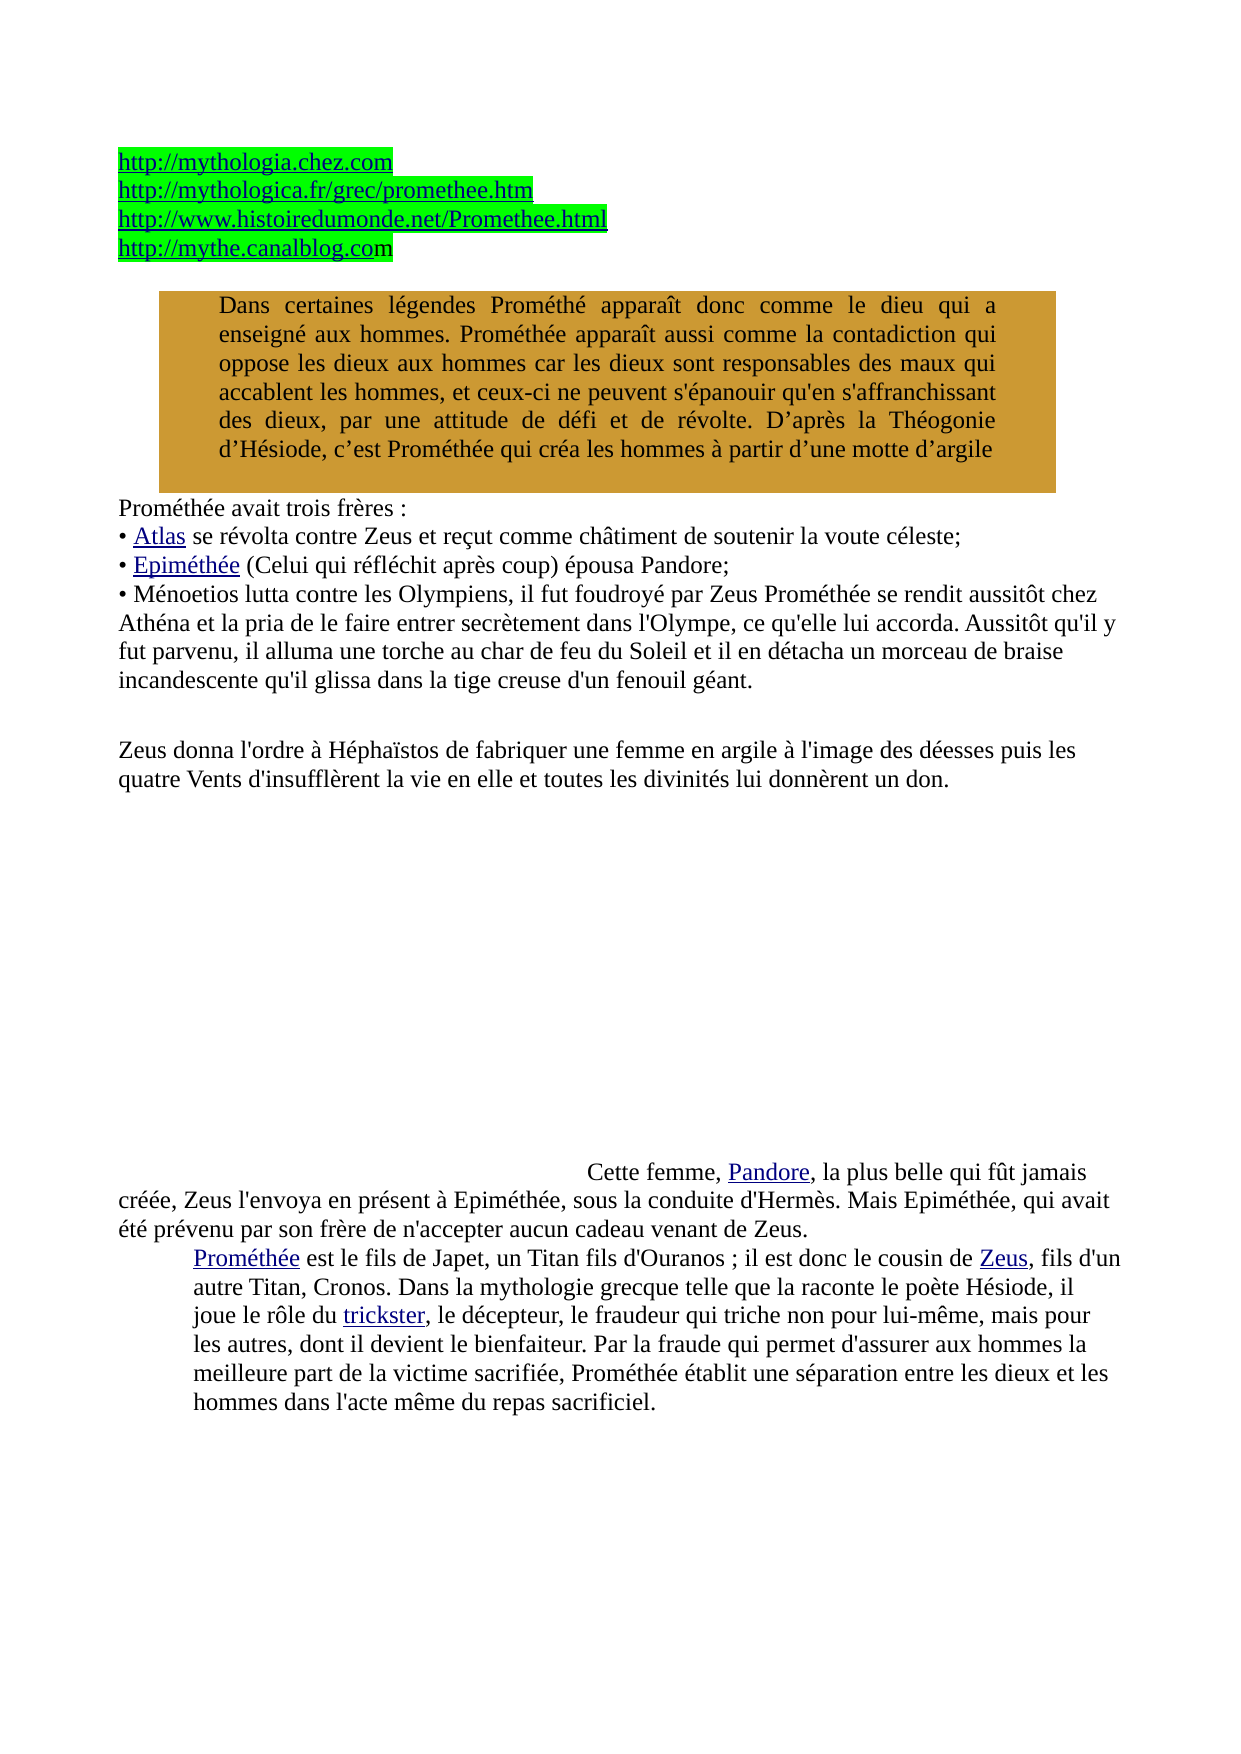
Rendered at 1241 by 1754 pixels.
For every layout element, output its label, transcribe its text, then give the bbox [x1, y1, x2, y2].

table_header Dans certaines légendes Prométhé apparaît donc comme le dieu qui a enseigné aux hommes. Prométhée apparaît aussi comme la contadiction qui oppose les dieux aux hommes car les dieux sont responsables des maux qui accablent les hommes, et ceux-ci ne peuvent s'épanouir qu'en s'affranchissant des dieux, par une attitude de défi et de révolte. D’après la Théogonie d’Hésiode, c’est Prométhée qui créa les hommes à partir d’une motte d’argile [159, 291, 1056, 493]
text http://www.histoiredumonde.net/Promethee.html [118, 204, 1122, 233]
text Zeus donna l'ordre à Héphaïstos de fabriquer une femme en argile à l'image des déesses puis les quatre Vents d'insufflèrent la vie en elle et toutes les divinités lui donnèrent un don. [118, 735, 1122, 793]
text http://mythe.canalblog.com [118, 233, 1122, 262]
text Prométhée avait trois frères : • Atlas se révolta contre Zeus et reçut comme châtiment de soutenir la voute céleste; • Epiméthée (Celui qui réfléchit après coup) épousa Pandore; • Ménoetios lutta contre les Olympiens, il fut foudroyé par Zeus Prométhée se rendit aussitôt chez Athéna et la pria de le faire entrer secrètement dans l'Olympe, ce qu'elle lui accorda. Aussitôt qu'il y fut parvenu, il alluma une torche au char de feu du Soleil et il en détacha un morceau de braise incandescente qu'il glissa dans la tige creuse d'un fenouil géant. [118, 493, 1122, 694]
text http://mythologia.chez.com [118, 147, 1122, 176]
text Cette femme, Pandore, la plus belle qui fût jamais créée, Zeus l'envoya en présent à Epiméthée, sous la conduite d'Hermès. Mais Epiméthée, qui avait été prévenu par son frère de n'accepter aucun cadeau venant de Zeus. [118, 805, 1122, 1243]
text http://mythologica.fr/grec/promethee.htm [118, 176, 1122, 204]
list Prométhée est le fils de Japet, un Titan fils d'Ouranos ; il est donc le cousin de Zeus, fils d'un autre Titan, Cronos. Dans la mythologie grecque telle que la raconte le poète Hésiode, il joue le rôle du trickster, le décepteur, le fraudeur qui triche non pour lui-même, mais pour les autres, dont il devient le bienfaiteur. Par la fraude qui permet d'assurer aux hommes la meilleure part de la victime sacrifiée, Prométhée établit une séparation entre les dieux et les hommes dans l'acte même du repas sacrificiel. [156, 1243, 1122, 1416]
